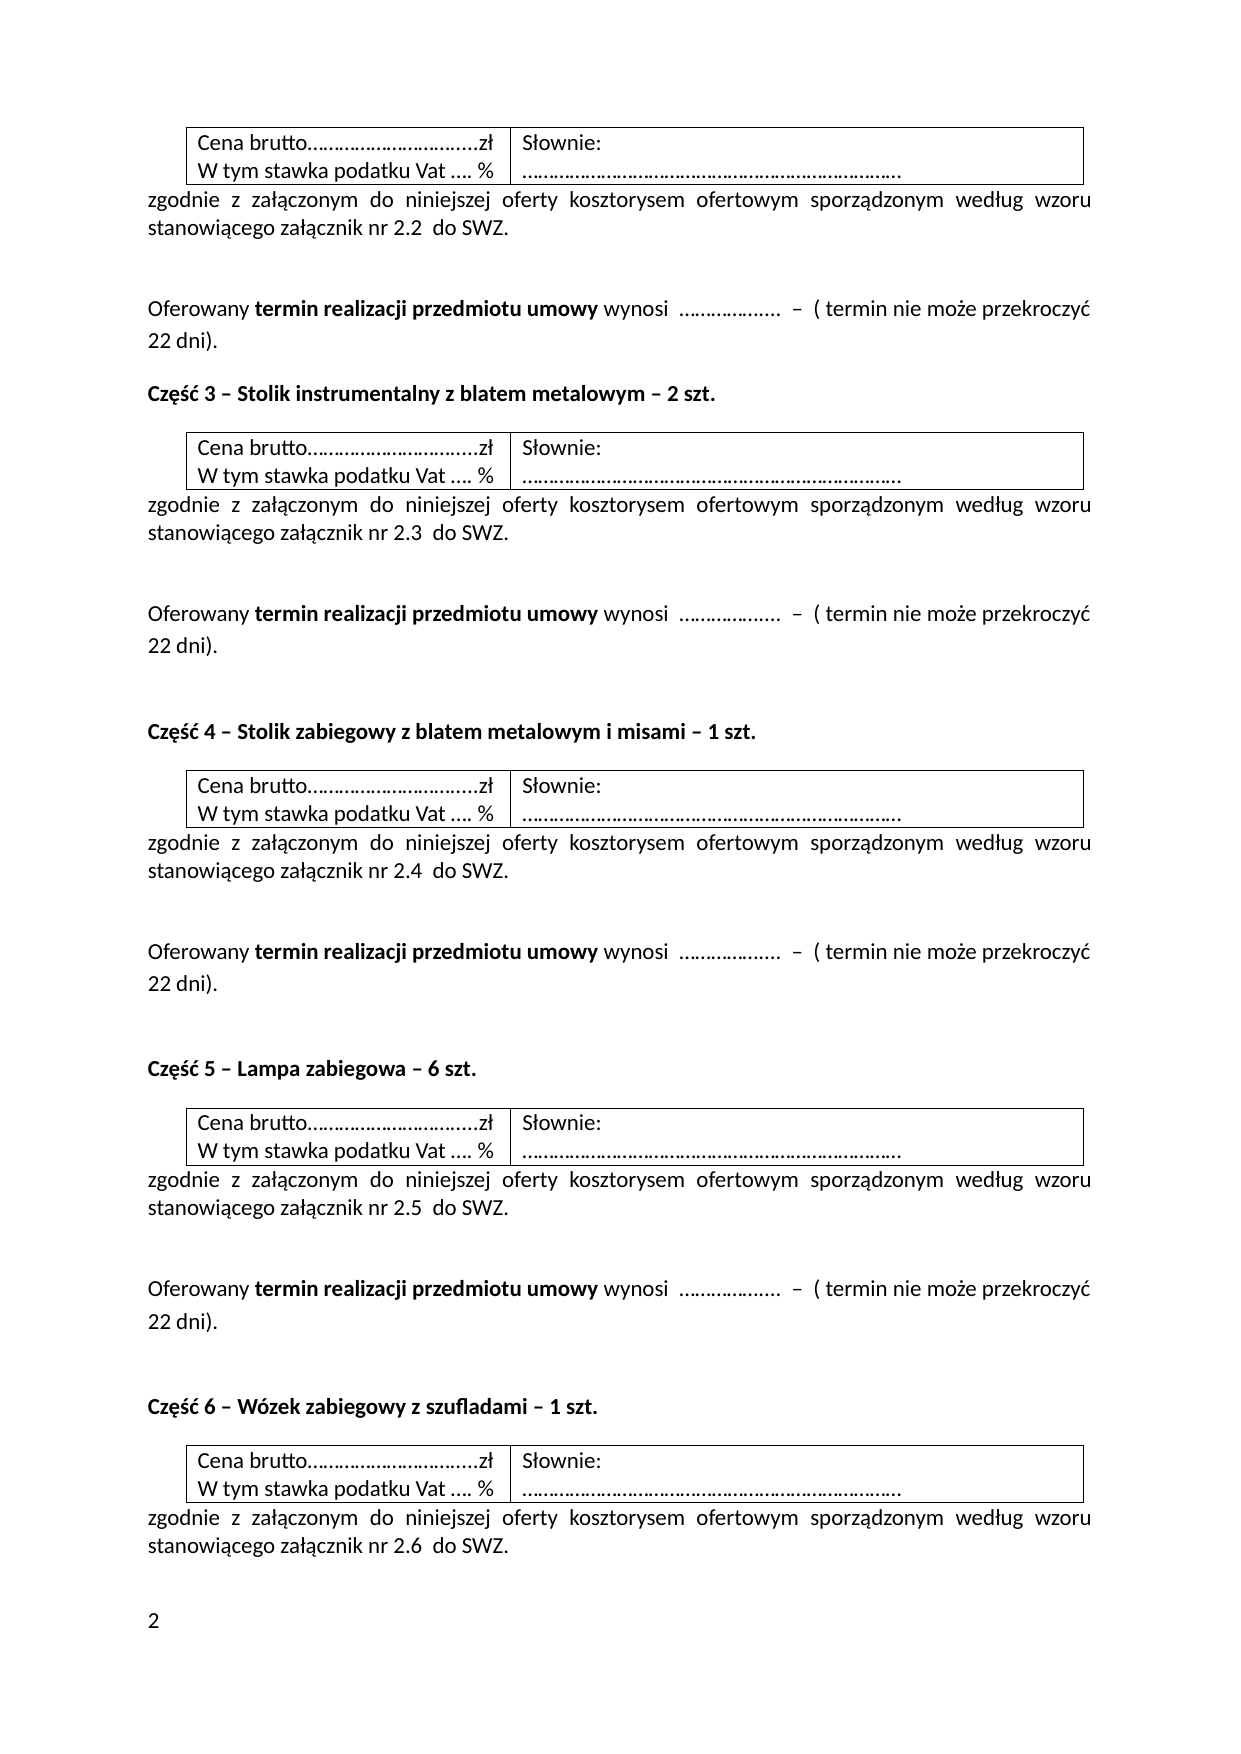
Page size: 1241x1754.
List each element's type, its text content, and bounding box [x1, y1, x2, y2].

table_header Słownie: ……………………………………………………………… [511, 433, 1083, 489]
table_header Słownie: ……………………………………………………………… [511, 1446, 1083, 1502]
table_header Cena brutto……………………….....zł W tym stawka podatku Vat …. % [187, 1446, 510, 1502]
text Część 5 – Lampa zabiegowa – 6 szt. [148, 1054, 1093, 1082]
text zgodnie z załączonym do niniejszej oferty kosztorysem ofertowym sporządzonym według wzoru stanowiącego załącznik nr 2.6 do SWZ. [148, 1503, 1093, 1559]
text Część 6 – Wózek zabiegowy z szufladami – 1 szt. [148, 1360, 1093, 1420]
text zgodnie z załączonym do niniejszej oferty kosztorysem ofertowym sporządzonym według wzoru stanowiącego załącznik nr 2.2 do SWZ. [148, 185, 1093, 241]
text Oferowany termin realizacji przedmiotu umowy wynosi …………….... – ( termin nie może przekroczyć 22 dni). [148, 294, 1093, 354]
table_header Słownie: ……………………………………………………………… [511, 128, 1083, 184]
text zgodnie z załączonym do niniejszej oferty kosztorysem ofertowym sporządzonym według wzoru stanowiącego załącznik nr 2.4 do SWZ. [148, 828, 1093, 884]
text zgodnie z załączonym do niniejszej oferty kosztorysem ofertowym sporządzonym według wzoru stanowiącego załącznik nr 2.3 do SWZ. [148, 490, 1093, 546]
table_header Cena brutto……………………….....zł W tym stawka podatku Vat …. % [187, 433, 510, 489]
text Oferowany termin realizacji przedmiotu umowy wynosi …………….... – ( termin nie może przekroczyć 22 dni). [148, 599, 1093, 692]
table_header Cena brutto……………………….....zł W tym stawka podatku Vat …. % [187, 771, 510, 827]
table_header Słownie: ……………………………………………………………… [511, 771, 1083, 827]
text Część 3 – Stolik instrumentalny z blatem metalowym – 2 szt. [148, 379, 1093, 407]
table_header Cena brutto……………………….....zł W tym stawka podatku Vat …. % [187, 128, 510, 184]
text Część 4 – Stolik zabiegowy z blatem metalowym i misami – 1 szt. [148, 717, 1093, 745]
text Oferowany termin realizacji przedmiotu umowy wynosi …………….... – ( termin nie może przekroczyć 22 dni). [148, 937, 1093, 1029]
text zgodnie z załączonym do niniejszej oferty kosztorysem ofertowym sporządzonym według wzoru stanowiącego załącznik nr 2.5 do SWZ. [148, 1166, 1093, 1222]
table_header Słownie: ……………………………………………………………… [511, 1109, 1083, 1164]
text Oferowany termin realizacji przedmiotu umowy wynosi …………….... – ( termin nie może przekroczyć 22 dni). [148, 1274, 1093, 1335]
text [148, 74, 1093, 102]
table_header Cena brutto……………………….....zł W tym stawka podatku Vat …. % [187, 1109, 510, 1164]
